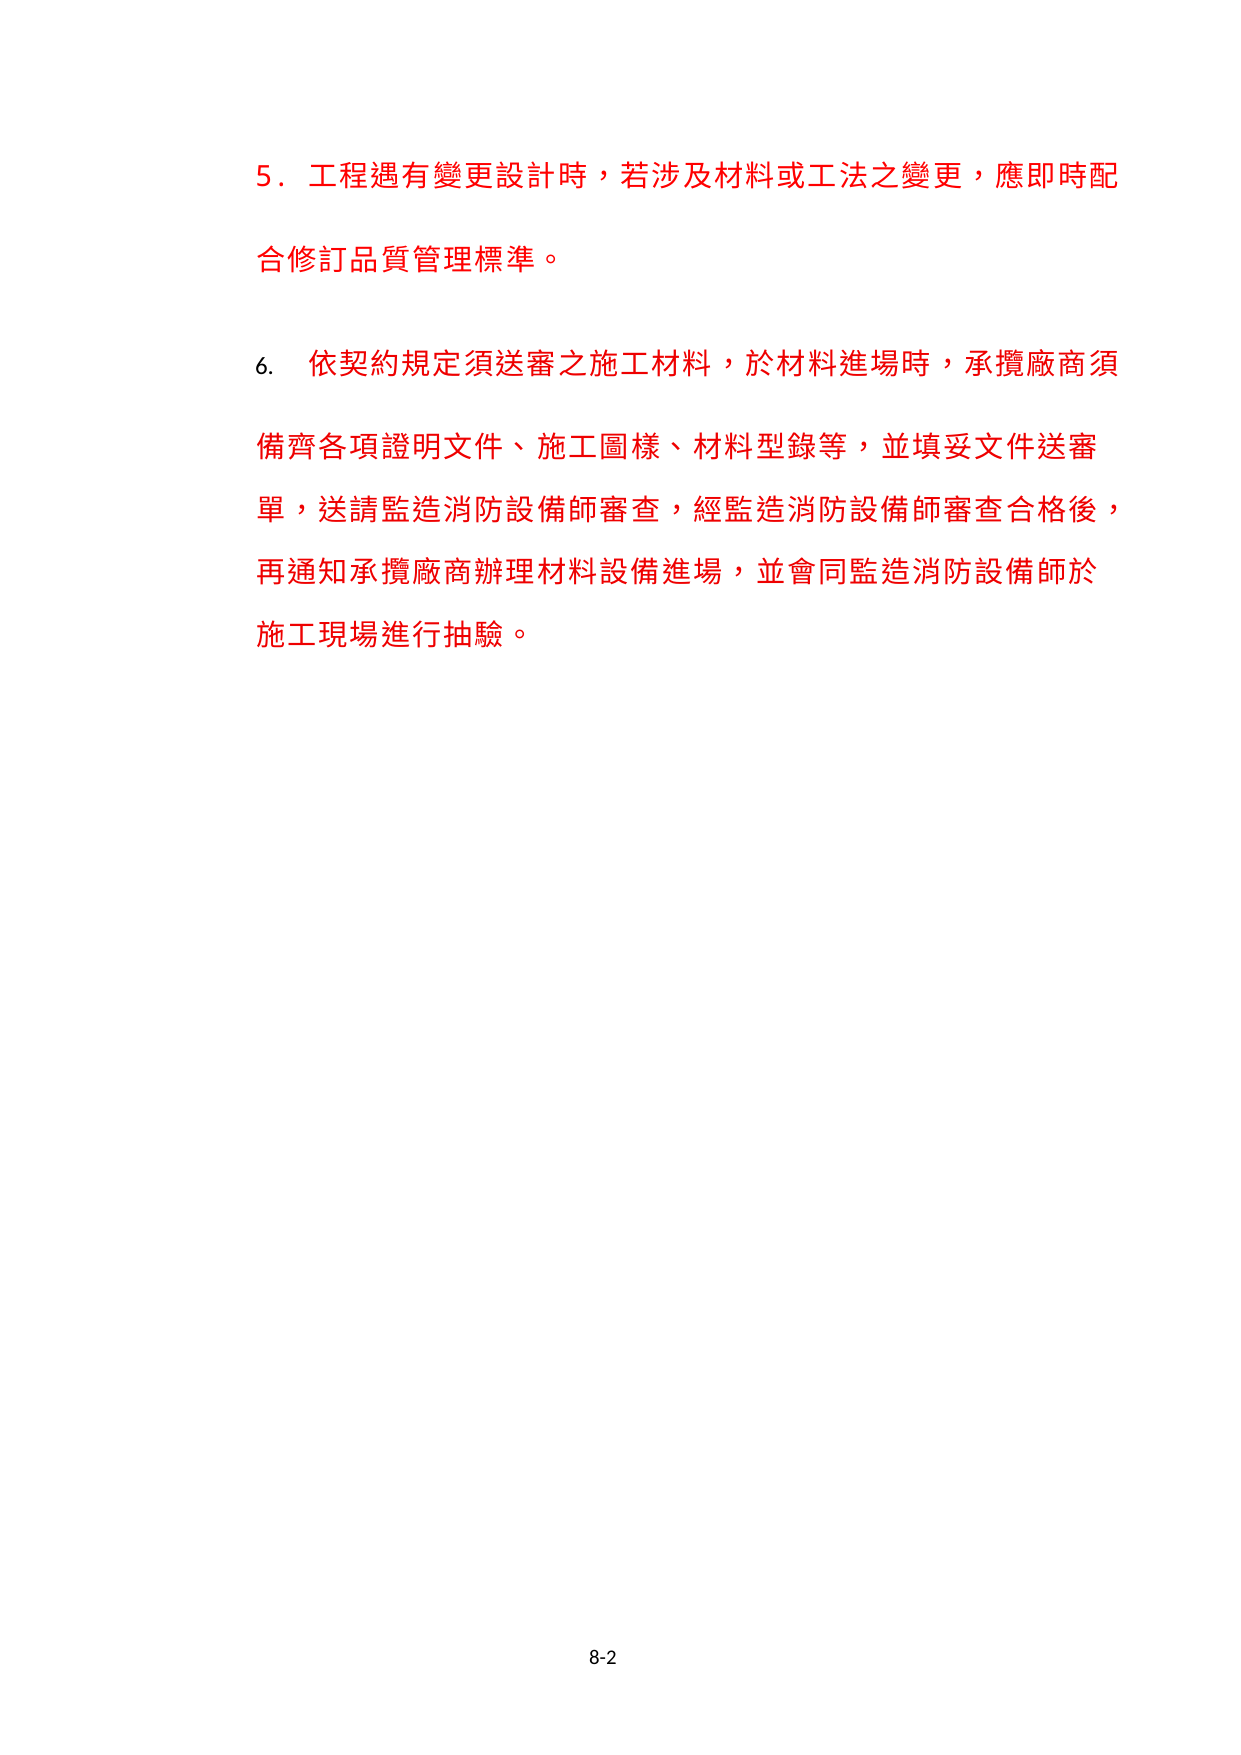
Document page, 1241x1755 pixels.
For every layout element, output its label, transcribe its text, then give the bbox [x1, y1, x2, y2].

list 依契約規定須送審之施工材料，於材料進場時，承攬廠商須備齊各項證明文件、施工圖樣、材料型錄等，並填妥文件送審單，送請監造消防設備師審查，經監造消防設備師審查合格後，再通知承攬廠商辦理材料設備進場，並會同監造消防設備師於施工現場進行抽驗。 [251, 278, 1119, 653]
list 工程遇有變更設計時，若涉及材料或工法之變更，應即時配合修訂品質管理標準。 [251, 91, 1119, 278]
